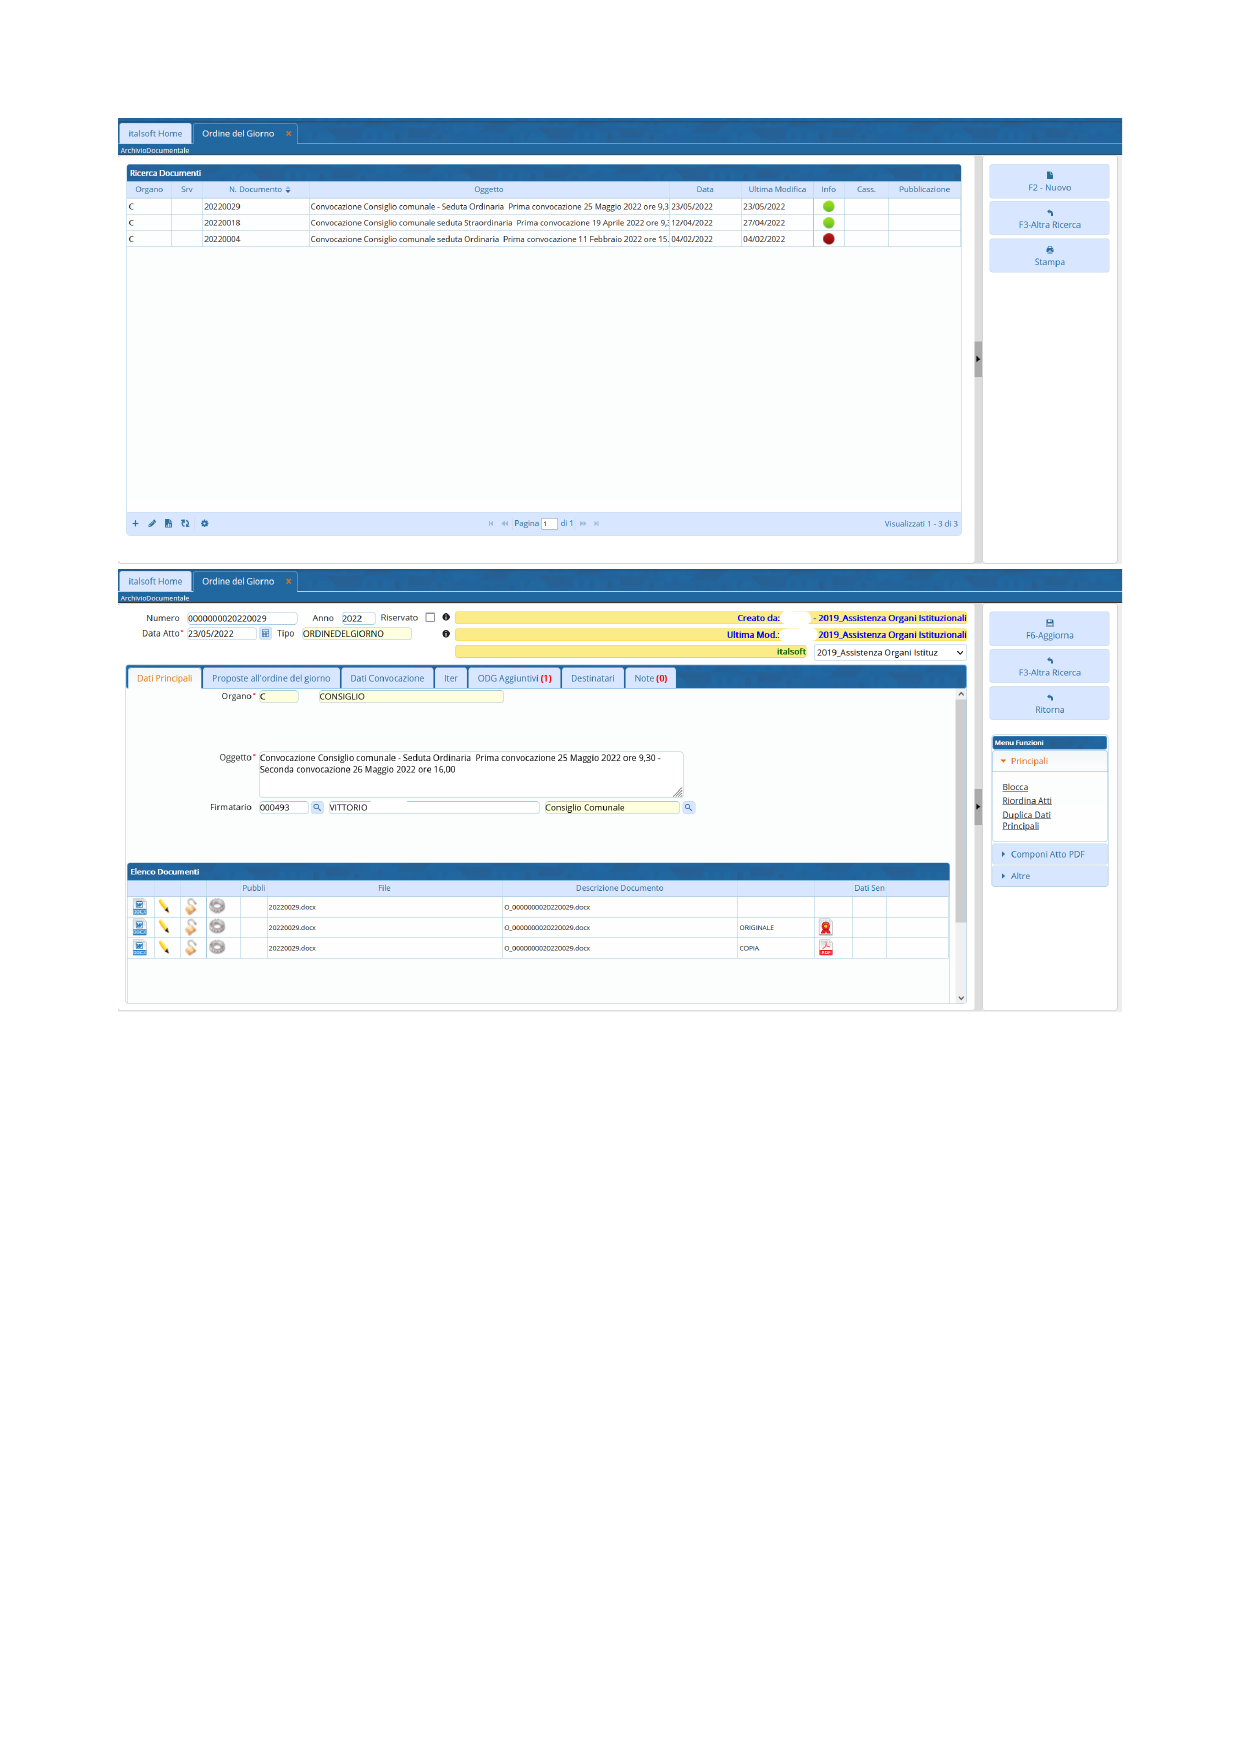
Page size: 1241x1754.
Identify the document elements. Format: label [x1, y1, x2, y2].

picture [118, 569, 1123, 1012]
picture [118, 118, 1123, 564]
